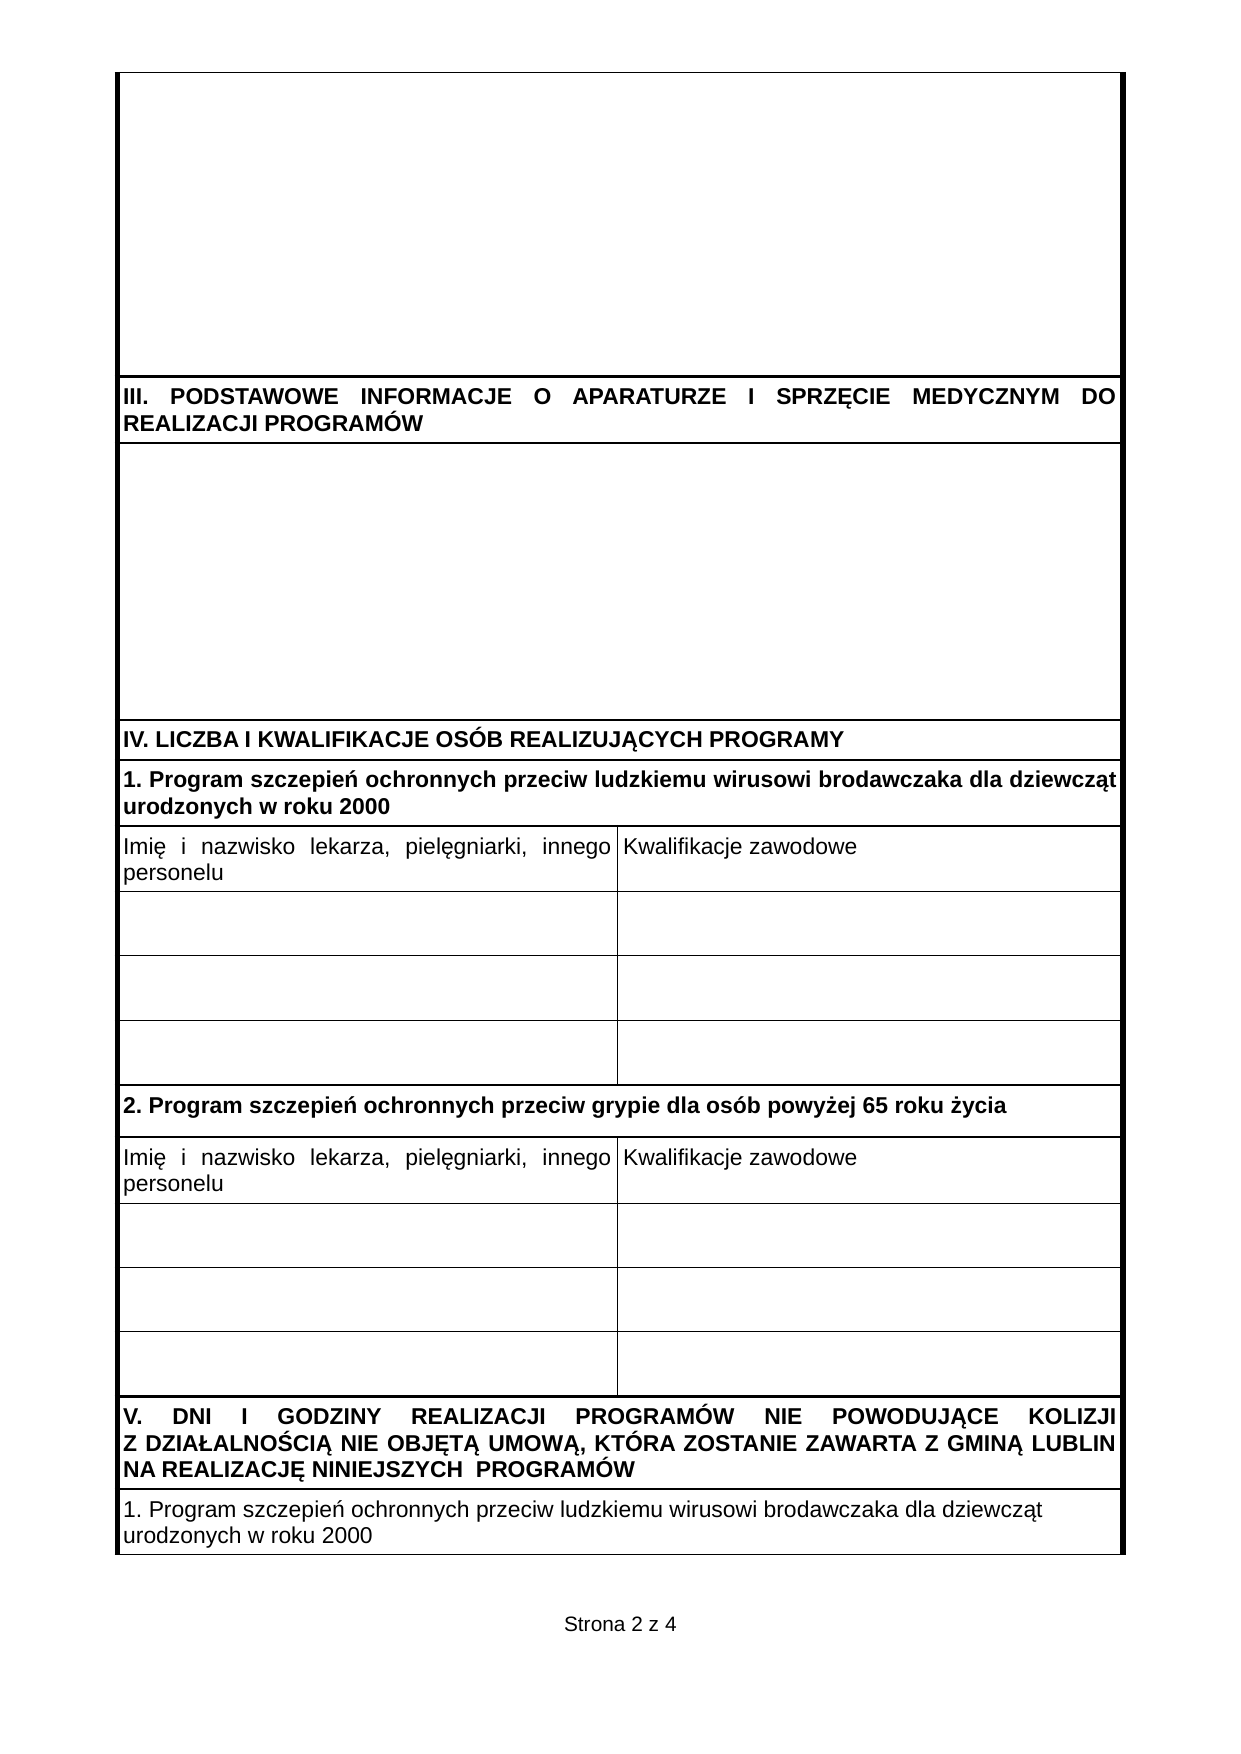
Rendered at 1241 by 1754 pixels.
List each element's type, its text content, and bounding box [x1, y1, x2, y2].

table_cell Imię i nazwisko lekarza, pielęgniarki, innego personelu [120, 1138, 617, 1202]
table_cell V. DNI I GODZINY REALIZACJI PROGRAMÓW NIE POWODUJĄCE KOLIZJI Z DZIAŁALNOŚCIĄ NIE OBJĘTĄ UMOWĄ, KTÓRA ZOSTANIE ZAWARTA Z GMINĄ LUBLIN NA REALIZACJĘ NINIEJSZYCH PROGRAMÓW [120, 1398, 1120, 1488]
table_cell [120, 444, 1120, 719]
table_cell 1. Program szczepień ochronnych przeciw ludzkiemu wirusowi brodawczaka dla dziewcząt urodzonych w roku 2000 [120, 761, 1120, 825]
table_cell [120, 1204, 617, 1267]
table_cell [618, 1332, 1120, 1395]
table_cell [618, 1204, 1120, 1267]
table_cell [120, 956, 617, 1019]
table_cell [618, 1021, 1120, 1084]
table_cell [618, 892, 1120, 955]
table_cell IV. LICZBA I KWALIFIKACJE OSÓB REALIZUJĄCYCH PROGRAMY [120, 721, 1120, 758]
table_cell [618, 956, 1120, 1019]
table_cell [120, 1332, 617, 1395]
table_cell [120, 892, 617, 955]
table_cell Imię i nazwisko lekarza, pielęgniarki, innego personelu [120, 827, 617, 891]
table_cell [120, 1268, 617, 1331]
table_cell [120, 73, 1120, 375]
table_cell 1. Program szczepień ochronnych przeciw ludzkiemu wirusowi brodawczaka dla dziewcząt urodzonych w roku 2000 [120, 1490, 1120, 1554]
table_cell [120, 1021, 617, 1084]
table_cell 2. Program szczepień ochronnych przeciw grypie dla osób powyżej 65 roku życia [120, 1086, 1120, 1136]
table_cell [618, 1268, 1120, 1331]
table_cell III. PODSTAWOWE INFORMACJE O APARATURZE I SPRZĘCIE MEDYCZNYM DO REALIZACJI PROGRAMÓW [120, 378, 1120, 442]
table_cell Kwalifikacje zawodowe [618, 827, 1120, 891]
table_cell Kwalifikacje zawodowe [618, 1138, 1120, 1202]
